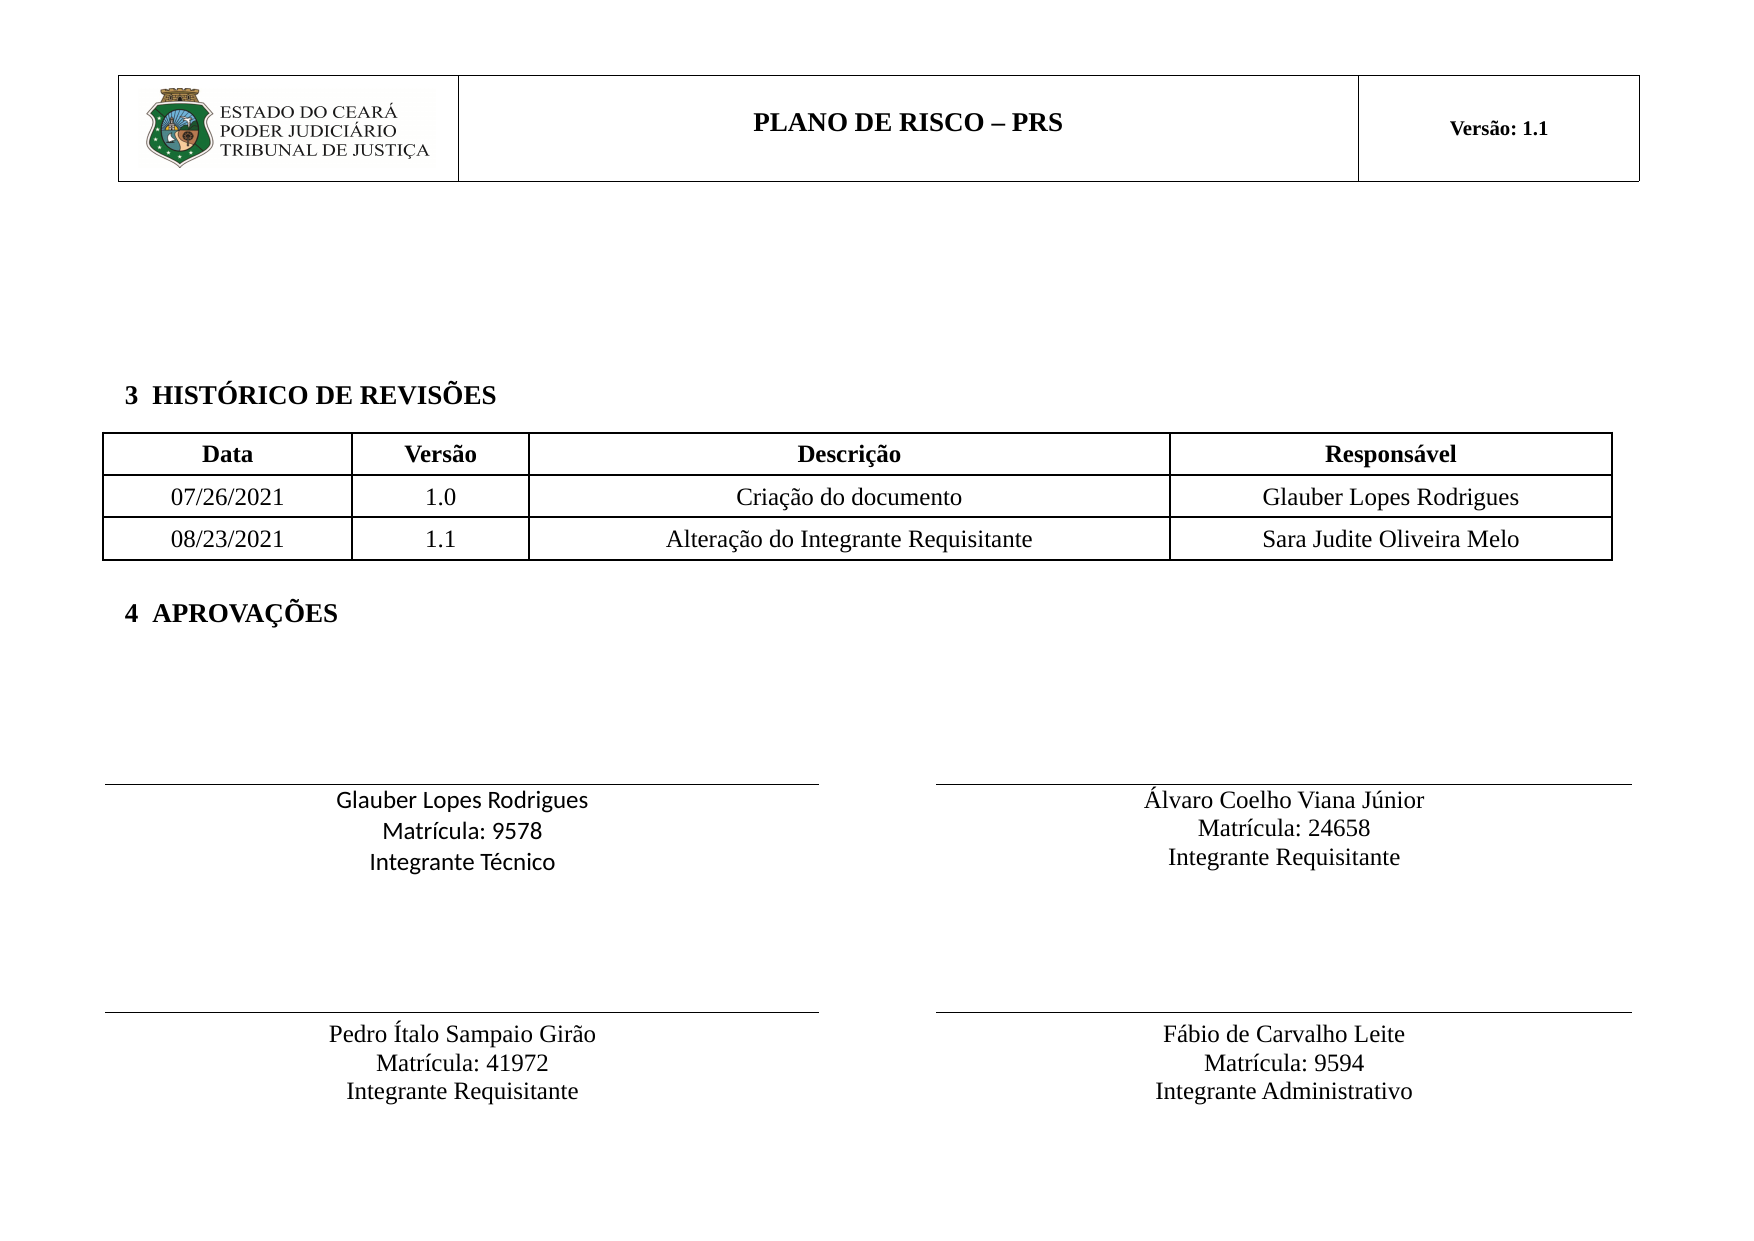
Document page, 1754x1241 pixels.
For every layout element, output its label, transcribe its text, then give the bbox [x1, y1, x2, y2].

table_header Descrição [530, 434, 1169, 474]
table_cell [819, 784, 936, 876]
table_header Versão [353, 434, 528, 474]
table_header [105, 650, 819, 784]
table_cell Glauber Lopes Rodrigues [1171, 476, 1611, 516]
table_cell Glauber Lopes Rodrigues Matrícula: 9578 Integrante Técnico [105, 785, 819, 876]
list HISTÓRICO DE REVISÕES [118, 379, 1665, 410]
table_header Data [104, 434, 351, 474]
table_cell 1.1 [353, 518, 528, 558]
table_cell Álvaro Coelho Viana Júnior Matrícula: 24658 Integrante Requisitante [936, 785, 1632, 876]
table_cell [105, 876, 819, 1012]
table_cell Criação do documento [530, 476, 1169, 516]
table_cell [936, 876, 1632, 1012]
table_cell [819, 1012, 936, 1111]
table_cell 26/07/2021 [104, 476, 351, 516]
table_header [936, 650, 1632, 784]
table_cell Sara Judite Oliveira Melo [1171, 518, 1611, 558]
table_header [819, 650, 936, 784]
table_cell 23/08/2021 [104, 518, 351, 558]
list APROVAÇÕES [118, 598, 1665, 629]
table_cell Fábio de Carvalho Leite Matrícula: 9594 Integrante Administrativo [936, 1013, 1632, 1111]
table_cell Alteração do Integrante Requisitante [530, 518, 1169, 558]
table_cell 1.0 [353, 476, 528, 516]
table_header Responsável [1171, 434, 1611, 474]
table_cell [819, 876, 936, 1012]
table_cell Pedro Ítalo Sampaio Girão Matrícula: 41972 Integrante Requisitante [105, 1013, 819, 1111]
